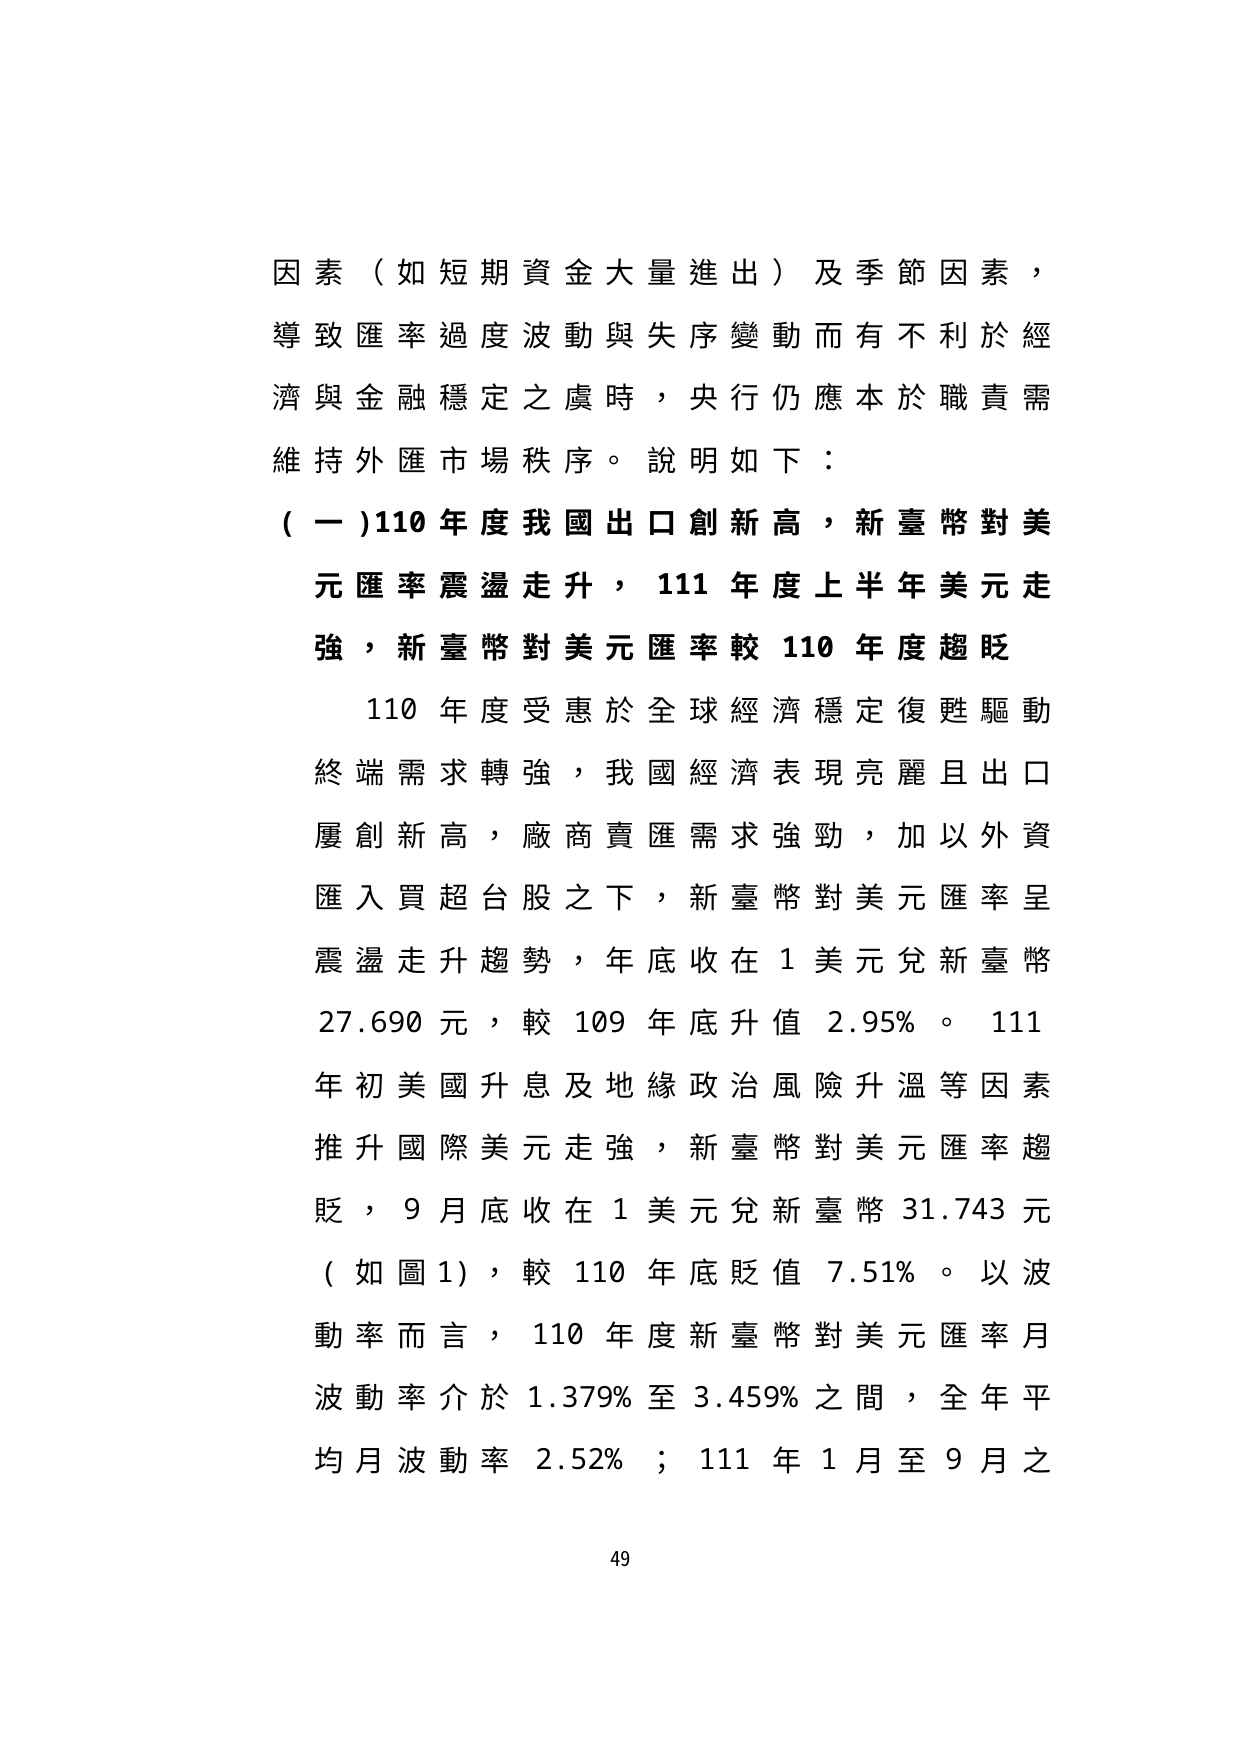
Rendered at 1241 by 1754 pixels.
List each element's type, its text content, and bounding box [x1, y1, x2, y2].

text 因素（如短期資金大量進出）及季節因素，導致匯率過度波動與失序變動而有不利於經濟與金融穩定之虞時，央行仍應本於職責需維持外匯市場秩序。說明如下： [242, 229, 1058, 479]
text 110年度受惠於全球經濟穩定復甦驅動終端需求轉強，我國經濟表現亮麗且出口屢創新高，廠商賣匯需求強勁，加以外資匯入買超台股之下，新臺幣對美元匯率呈震盪走升趨勢，年底收在1美元兌新臺幣27.690元，較109年底升值2.95%。111年初美國升息及地緣政治風險升溫等因素推升國際美元走強，新臺幣對美元匯率趨貶，9月底收在1美元兌新臺幣31.743元(如圖1)，較110年底貶值7.51%。以波動率而言，110年度新臺幣對美元匯率月波動率介於1.379%至3.459%之間，全年平均月波動率2.52%；111年1月至9月之 [271, 667, 1058, 1479]
text (一)110年度我國出口創新高，新臺幣對美元匯率震盪走升，111年度上半年美元走強，新臺幣對美元匯率較110年度趨眨 [242, 479, 1058, 667]
